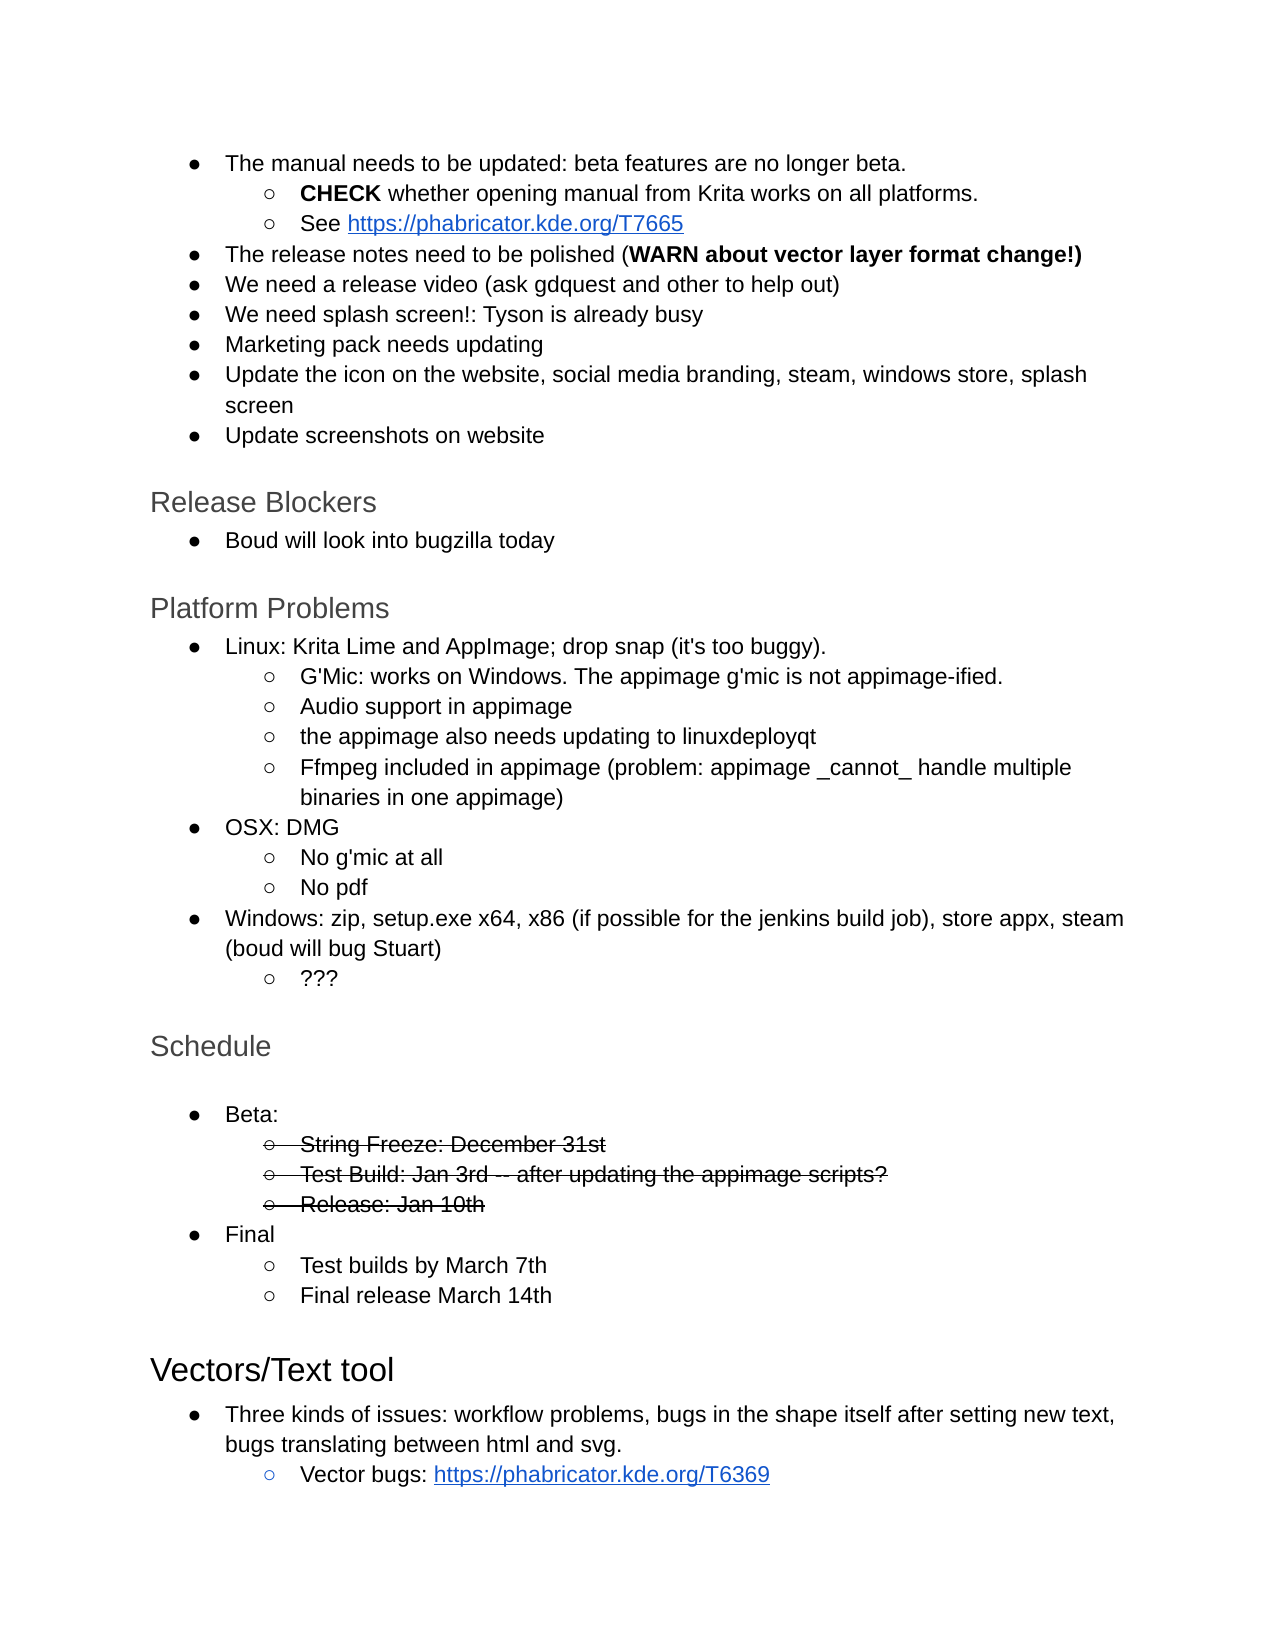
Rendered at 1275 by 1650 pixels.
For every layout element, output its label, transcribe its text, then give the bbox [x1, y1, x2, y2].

list Ffmpeg included in appimage (problem: appimage _cannot_ handle multiple binaries in one appimage) [262, 753, 1125, 810]
list Boud will look into bugzilla today [187, 527, 1125, 554]
list We need splash screen!: Tyson is already busy [187, 301, 1125, 327]
list Marketing pack needs updating [187, 331, 1125, 358]
list Audio support in appimage [262, 693, 1125, 719]
subtitle Vectors/Text tool [150, 1349, 1125, 1388]
list Windows: zip, setup.exe x64, x86 (if possible for the jenkins build job), store appx, steam (boud will bug Stuart) [187, 904, 1125, 961]
list No g'mic at all [262, 844, 1125, 871]
list Beta: [187, 1101, 1125, 1127]
list Linux: Krita Lime and AppImage; drop snap (it's too buggy). [187, 633, 1125, 659]
list String Freeze: December 31st [262, 1131, 1125, 1157]
list ??? [262, 965, 1125, 991]
list The manual needs to be updated: beta features are no longer beta. [187, 150, 1125, 176]
list CHECK whether opening manual from Krita works on all platforms. [262, 180, 1125, 207]
list We need a release video (ask gdquest and other to help out) [187, 271, 1125, 297]
list Release: Jan 10th [262, 1191, 1125, 1218]
list Vector bugs: https://phabricator.kde.org/T6369 [262, 1461, 1125, 1487]
subtitle Release Blockers [150, 485, 1125, 519]
list the appimage also needs updating to linuxdeployqt [262, 723, 1125, 750]
list Final release March 14th [262, 1282, 1125, 1308]
list No pdf [262, 874, 1125, 901]
list Update screenshots on website [187, 422, 1125, 448]
subtitle Platform Problems [150, 591, 1125, 624]
list See https://phabricator.kde.org/T7665 [262, 210, 1125, 237]
list OSX: DMG [187, 814, 1125, 840]
list The release notes need to be polished (WARN about vector layer format change!) [187, 241, 1125, 267]
list Test builds by March 7th [262, 1252, 1125, 1278]
list G'Mic: works on Windows. The appimage g'mic is not appimage-ified. [262, 663, 1125, 689]
list Final [187, 1221, 1125, 1248]
subtitle Schedule [150, 1028, 1125, 1062]
list Update the icon on the website, social media branding, steam, windows store, splash screen [187, 361, 1125, 418]
list Test Build: Jan 3rd -- after updating the appimage scripts? [262, 1161, 1125, 1187]
list Three kinds of issues: workflow problems, bugs in the shape itself after setting new text, bugs translating between html and svg. [187, 1401, 1125, 1457]
